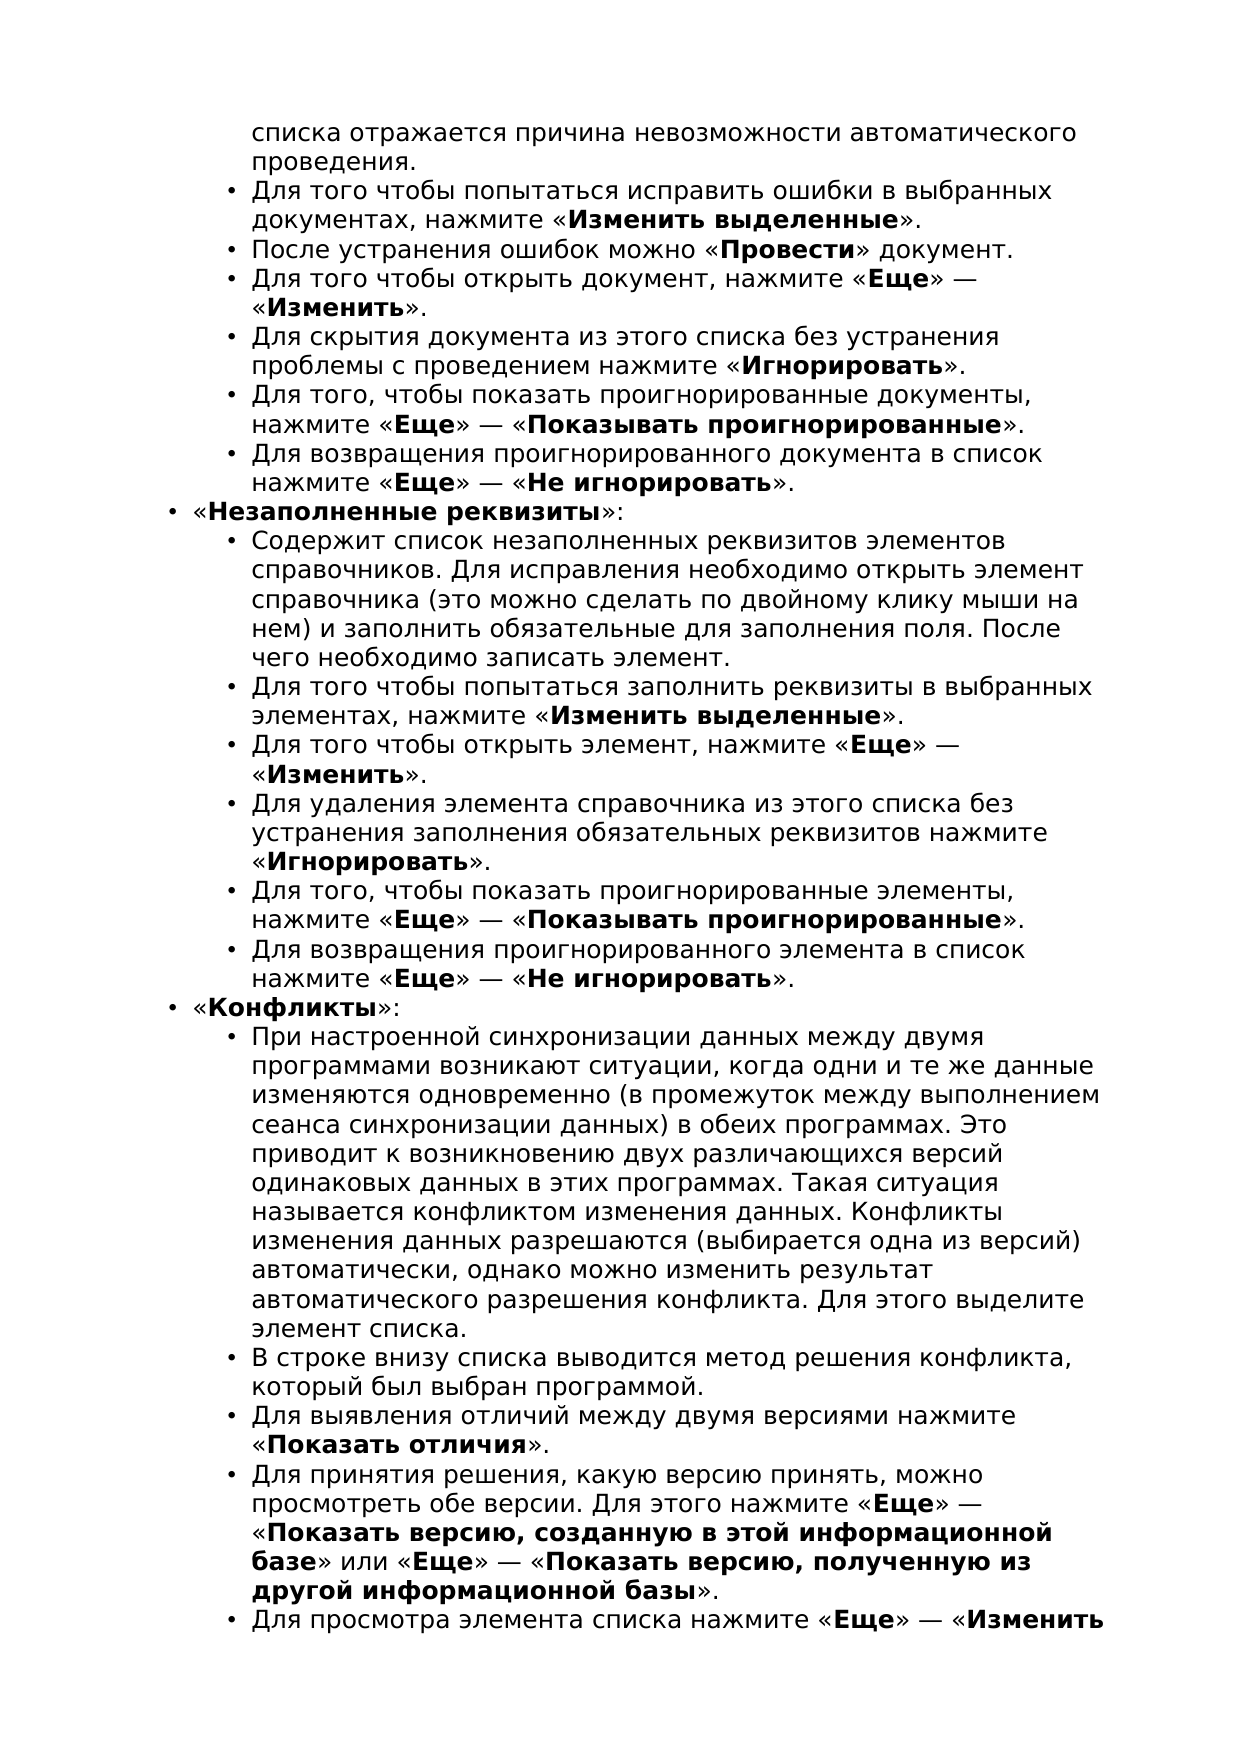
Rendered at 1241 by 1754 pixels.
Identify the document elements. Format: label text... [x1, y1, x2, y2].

list «Незаполненные реквизиты»: [177, 497, 1122, 526]
list После устранения ошибок можно «Провести» документ. [236, 235, 1122, 264]
list списка отражается причина невозможности автоматического проведения. [236, 118, 1122, 176]
list Для просмотра элемента списка нажмите «Еще» — «Изменить [236, 1606, 1122, 1635]
list Для того, чтобы показать проигнорированные элементы, нажмите «Еще» — «Показывать проигнорированные». [236, 876, 1122, 935]
list Для возвращения проигнорированного элемента в список нажмите «Еще» — «Не игнорировать». [236, 935, 1122, 993]
list Для удаления элемента справочника из этого списка без устранения заполнения обязательных реквизитов нажмите «Игнорировать». [236, 789, 1122, 876]
list Для возвращения проигнорированного документа в список нажмите «Еще» — «Не игнорировать». [236, 439, 1122, 497]
list Для скрытия документа из этого списка без устранения проблемы с проведением нажмите «Игнорировать». [236, 322, 1122, 381]
list Для выявления отличий между двумя версиями нажмите «Показать отличия». [236, 1401, 1122, 1460]
list Для того чтобы открыть документ, нажмите «Еще» — «Изменить». [236, 264, 1122, 322]
list Содержит список незаполненных реквизитов элементов справочников. Для исправления необходимо открыть элемент справочника (это можно сделать по двойному клику мыши на нем) и заполнить обязательные для заполнения поля. После чего необходимо записать элемент. [236, 526, 1122, 672]
list При настроенной синхронизации данных между двумя программами возникают ситуации, когда одни и те же данные изменяются одновременно (в промежуток между выполнением сеанса синхронизации данных) в обеих программах. Это приводит к возникновению двух различающихся версий одинаковых данных в этих программах. Такая ситуация называется конфликтом изменения данных. Конфликты изменения данных разрешаются (выбирается одна из версий) автоматически, однако можно изменить результат автоматического разрешения конфликта. Для этого выделите элемент списка. [236, 1022, 1122, 1343]
list «Конфликты»: [177, 993, 1122, 1022]
list Для того, чтобы показать проигнорированные документы, нажмите «Еще» — «Показывать проигнорированные». [236, 381, 1122, 439]
list Для того чтобы открыть элемент, нажмите «Еще» — «Изменить». [236, 731, 1122, 789]
list Для принятия решения, какую версию принять, можно просмотреть обе версии. Для этого нажмите «Еще» — «Показать версию, созданную в этой информационной базе» или «Еще» — «Показать версию, полученную из другой информационной базы». [236, 1460, 1122, 1606]
list Для того чтобы попытаться исправить ошибки в выбранных документах, нажмите «Изменить выделенные». [236, 176, 1122, 235]
list Для того чтобы попытаться заполнить реквизиты в выбранных элементах, нажмите «Изменить выделенные». [236, 672, 1122, 731]
list В строке внизу списка выводится метод решения конфликта, который был выбран программой. [236, 1343, 1122, 1401]
